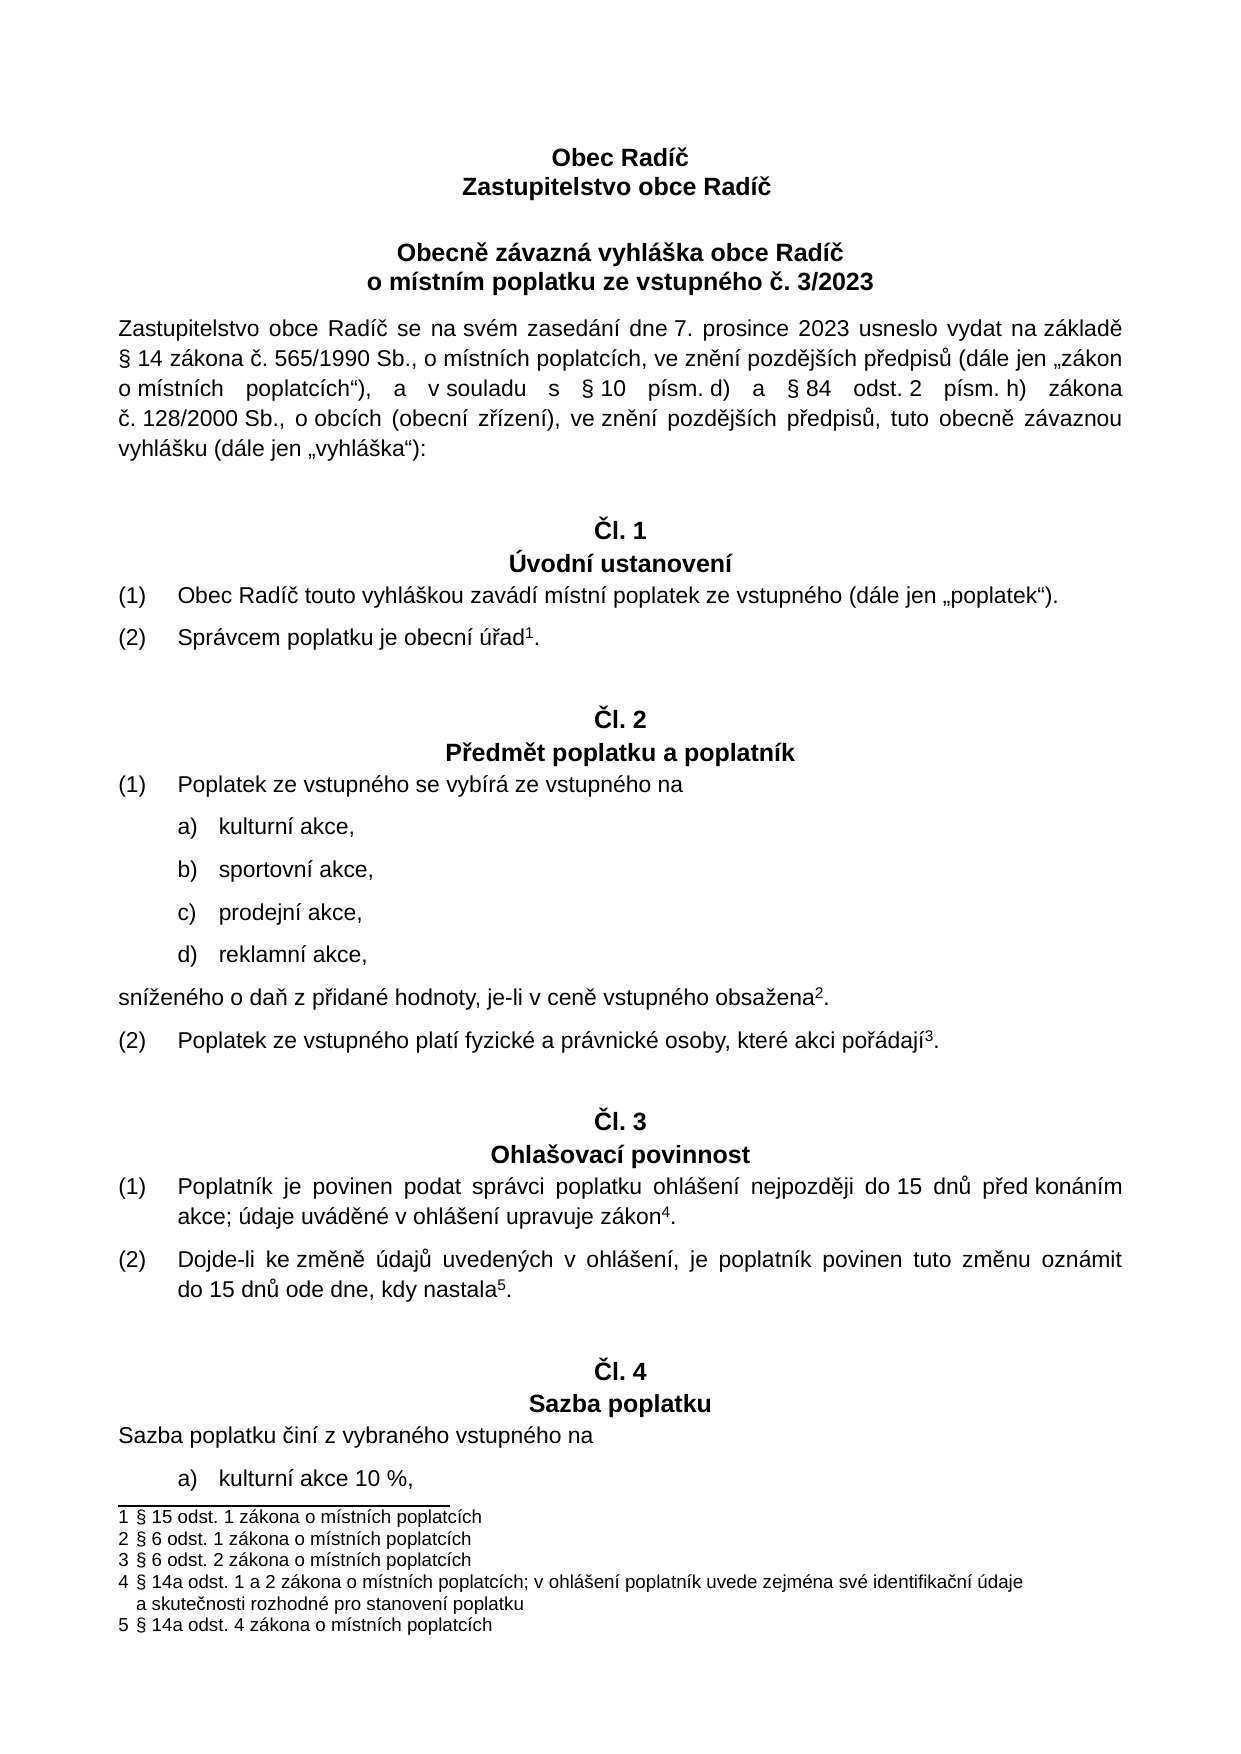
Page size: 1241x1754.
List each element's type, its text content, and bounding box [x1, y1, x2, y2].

list prodejní akce, [177, 899, 1122, 925]
list kulturní akce 10 %, [177, 1465, 1122, 1492]
text Sazba poplatku činí z vybraného vstupného na [118, 1422, 1122, 1449]
text Obec Radíč Zastupitelstvo obce Radíč [118, 143, 1122, 201]
text Obecně závazná vyhláška obce Radíč o místním poplatku ze vstupného č. 3/2023 [118, 238, 1122, 296]
text sníženého o daň z přidané hodnoty, je-li v ceně vstupného obsažena. [118, 984, 1122, 1011]
text § 6 odst. 1 zákona o místních poplatcích [118, 1528, 1122, 1549]
list Poplatek ze vstupného se vybírá ze vstupného na [118, 771, 1122, 797]
list Poplatník je povinen podat správci poplatku ohlášení nejpozději do 15 dnů před konáním akce; údaje uváděné v ohlášení upravuje zákon. [118, 1173, 1122, 1230]
subtitle Čl. 4 Sazba poplatku [118, 1356, 1122, 1418]
subtitle Čl. 2 Předmět poplatku a poplatník [118, 704, 1122, 766]
list Dojde-li ke změně údajů uvedených v ohlášení, je poplatník povinen tuto změnu oznámit do 15 dnů ode dne, kdy nastala. [118, 1246, 1122, 1303]
text Zastupitelstvo obce Radíč se na svém zasedání dne 7. prosince 2023 usneslo vydat na základě § 14 zákona č. 565/1990 Sb., o místních poplatcích, ve znění pozdějších předpisů (dále jen „zákon o místních poplatcích“), a v souladu s § 10 písm. d) a § 84 odst. 2 písm. h) zákona č. 128/2000 Sb., o obcích (obecní zřízení), ve znění pozdějších předpisů, tuto obecně závaznou vyhlášku (dále jen „vyhláška“): [118, 314, 1122, 462]
list § 6 odst. 2 zákona o místních poplatcích [118, 1549, 1122, 1571]
subtitle Čl. 1 Úvodní ustanovení [118, 516, 1122, 577]
list Poplatek ze vstupného platí fyzické a právnické osoby, které akci pořádají. [118, 1027, 1122, 1053]
list reklamní akce, [177, 941, 1122, 968]
subtitle Čl. 3 Ohlašovací povinnost [118, 1107, 1122, 1169]
list sportovní akce, [177, 856, 1122, 882]
list § 14a odst. 1 a 2 zákona o místních poplatcích; v ohlášení poplatník uvede zejména své identifikační údaje a skutečnosti rozhodné pro stanovení poplatku [118, 1571, 1122, 1614]
list Obec Radíč touto vyhláškou zavádí místní poplatek ze vstupného (dále jen „poplatek“). [118, 582, 1122, 608]
list Správcem poplatku je obecní úřad. [118, 624, 1122, 651]
list kulturní akce, [177, 813, 1122, 840]
list § 15 odst. 1 zákona o místních poplatcích [118, 1506, 1122, 1528]
list § 14a odst. 4 zákona o místních poplatcích [118, 1614, 1122, 1635]
